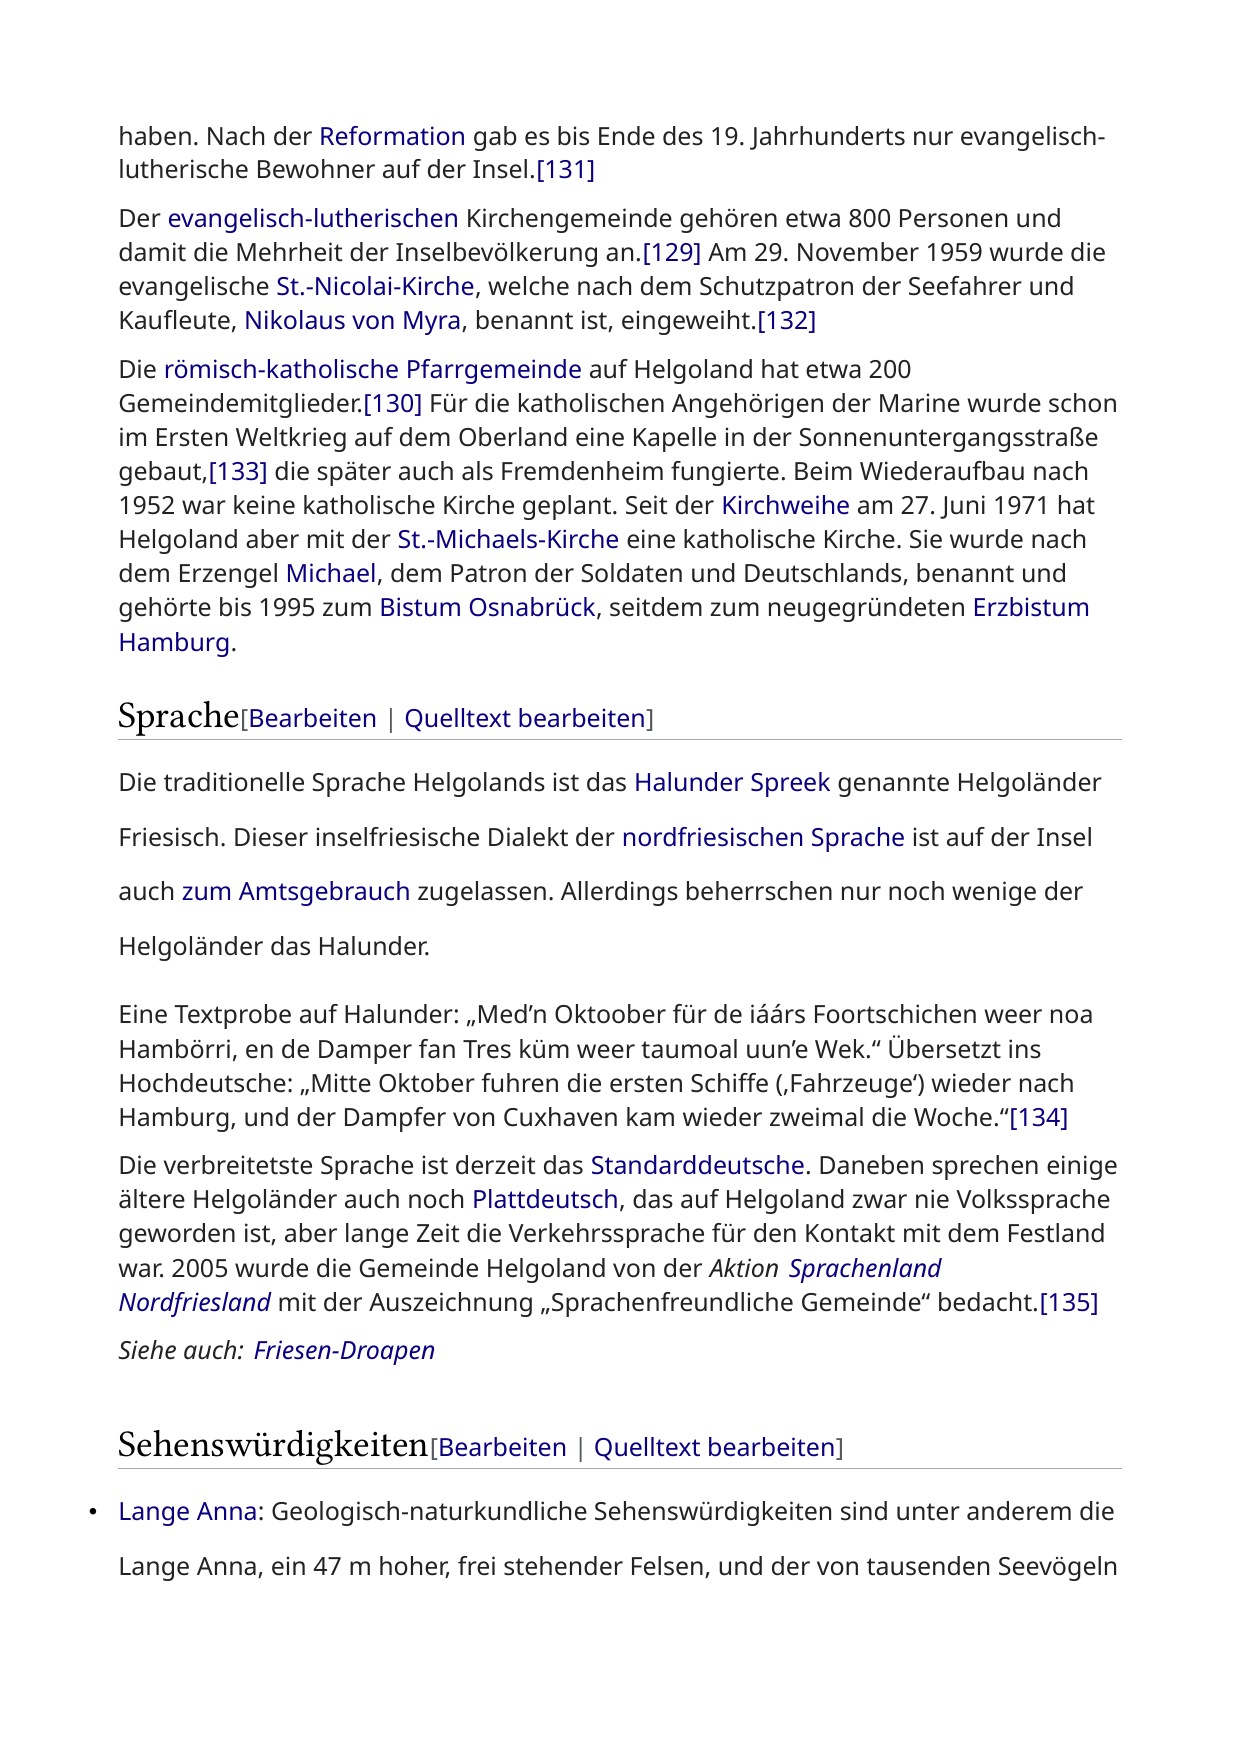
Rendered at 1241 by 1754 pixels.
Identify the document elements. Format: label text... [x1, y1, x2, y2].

subtitle Sprache[Bearbeiten | Quelltext bearbeiten] [118, 694, 1122, 739]
text Eine Textprobe auf Halunder: „Med’n Oktoober für de iáárs Foortschichen weer noa Hambörri, en de Damper fan Tres küm weer taumoal uun’e Wek.“ Übersetzt ins Hochdeutsche: „Mitte Oktober fuhren die ersten Schiffe (‚Fahrzeuge‘) wieder nach Hamburg, und der Dampfer von Cuxhaven kam wieder zweimal die Woche.“[134] [118, 997, 1122, 1133]
text Siehe auch: Friesen-Droapen [118, 1333, 1122, 1367]
text Die traditionelle Sprache Helgolands ist das Halunder Spreek genannte Helgoländer Friesisch. Dieser inselfriesische Dialekt der nordfriesischen Sprache ist auf der Insel auch zum Amtsgebrauch zugelassen. Allerdings beherrschen nur noch wenige der Helgoländer das Halunder. [118, 765, 1122, 962]
text Der evangelisch-lutherischen Kirchengemeinde gehören etwa 800 Personen und damit die Mehrheit der Inselbevölkerung an.[129] Am 29. November 1959 wurde die evangelische St.-Nicolai-Kirche, welche nach dem Schutzpatron der Seefahrer und Kaufleute, Nikolaus von Myra, benannt ist, eingeweiht.[132] [118, 201, 1122, 337]
list Lange Anna: Geologisch-naturkundliche Sehenswürdigkeiten sind unter anderem die Lange Anna, ein 47 m hoher, frei stehender Felsen, und der von tausenden Seevögeln [118, 1494, 1122, 1582]
text Die verbreitetste Sprache ist derzeit das Standarddeutsche. Daneben sprechen einige ältere Helgoländer auch noch Plattdeutsch, das auf Helgoland zwar nie Volkssprache geworden ist, aber lange Zeit die Verkehrssprache für den Kontakt mit dem Festland war. 2005 wurde die Gemeinde Helgoland von der Aktion Sprachenland Nordfriesland mit der Auszeichnung „Sprachenfreundliche Gemeinde“ bedacht.[135] [118, 1148, 1122, 1318]
text haben. Nach der Reformation gab es bis Ende des 19. Jahrhunderts nur evangelisch-lutherische Bewohner auf der Insel.[131] [118, 118, 1122, 186]
text Die römisch-katholische Pfarrgemeinde auf Helgoland hat etwa 200 Gemeindemitglieder.[130] Für die katholischen Angehörigen der Marine wurde schon im Ersten Weltkrieg auf dem Oberland eine Kapelle in der Sonnenuntergangsstraße gebaut,[133] die später auch als Fremdenheim fungierte. Beim Wiederaufbau nach 1952 war keine katholische Kirche geplant. Seit der Kirchweihe am 27. Juni 1971 hat Helgoland aber mit der St.-Michaels-Kirche eine katholische Kirche. Sie wurde nach dem Erzengel Michael, dem Patron der Soldaten und Deutschlands, benannt und gehörte bis 1995 zum Bistum Osnabrück, seitdem zum neugegründeten Erzbistum Hamburg. [118, 352, 1122, 658]
subtitle Sehenswürdigkeiten[Bearbeiten | Quelltext bearbeiten] [118, 1423, 1122, 1468]
